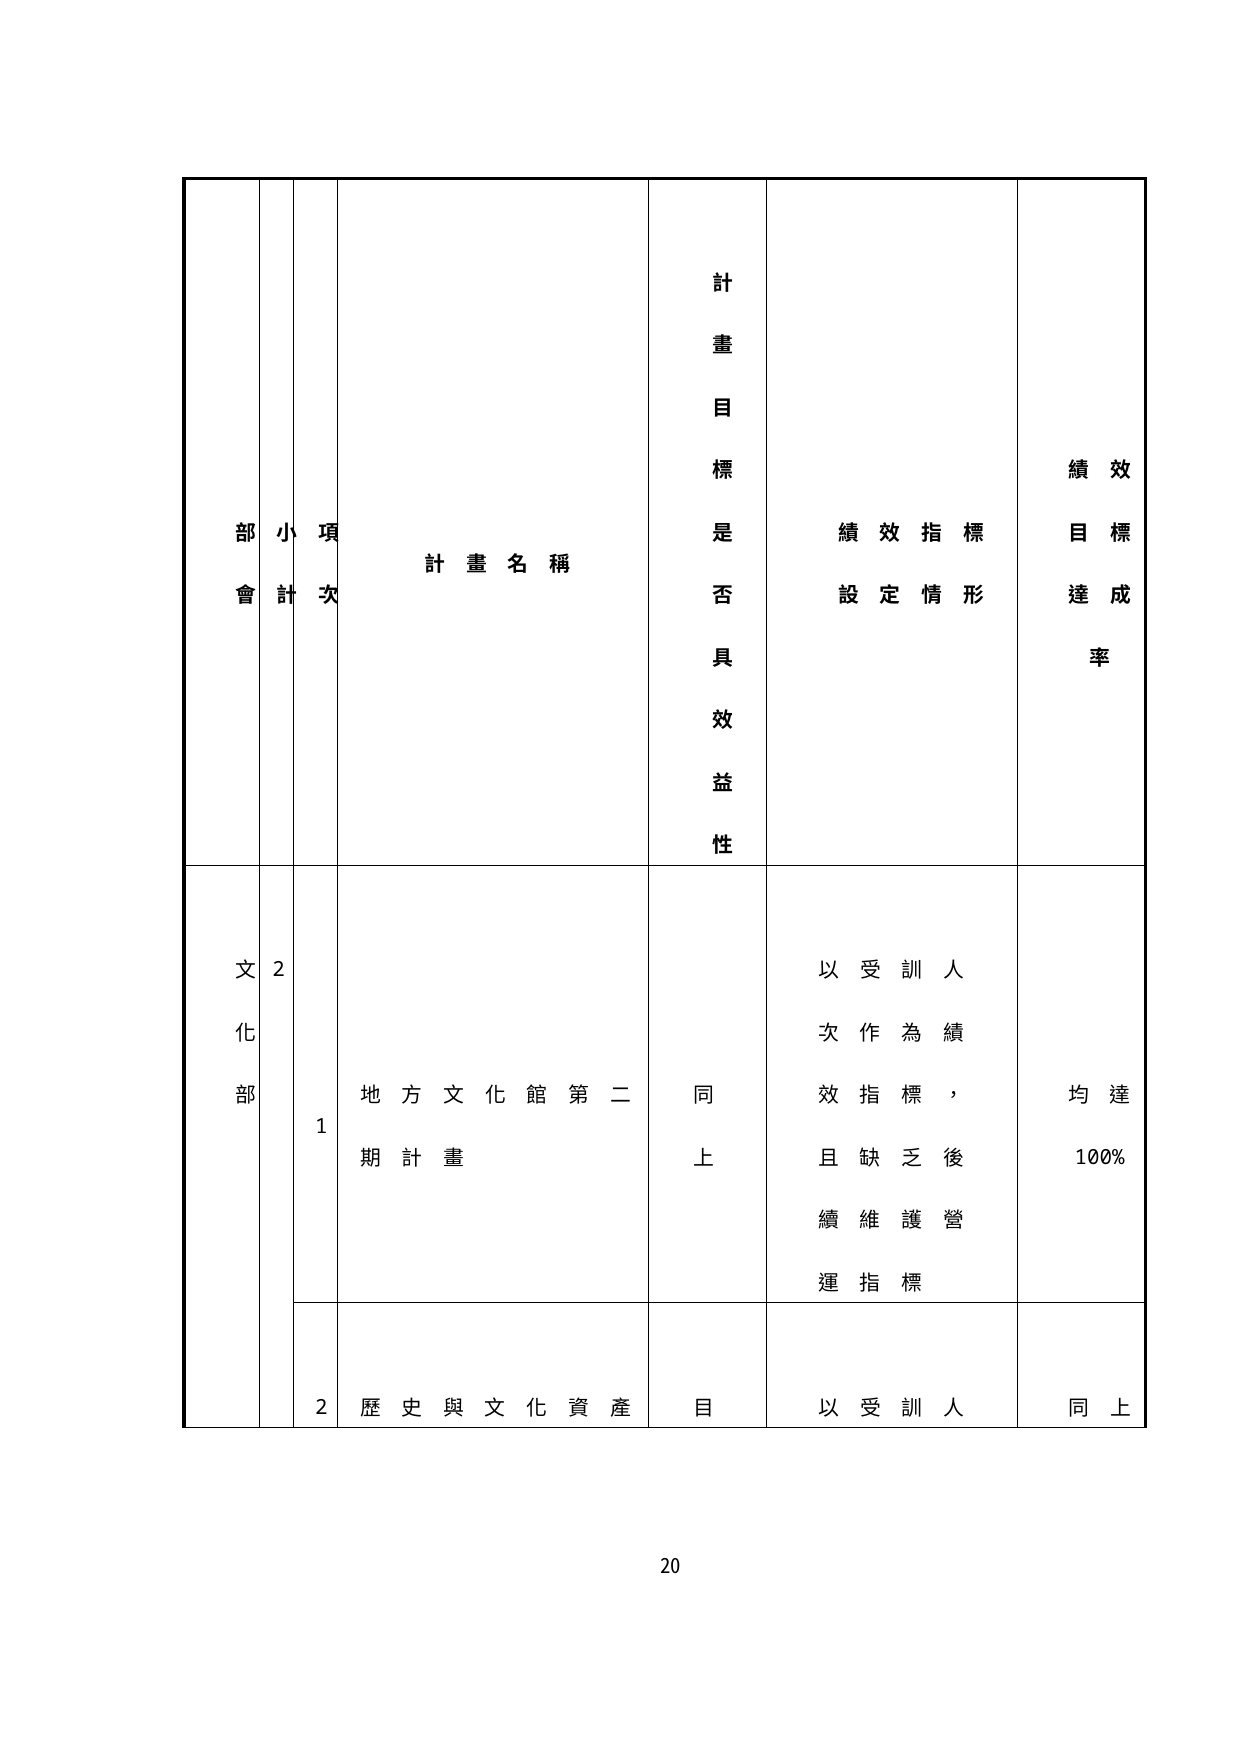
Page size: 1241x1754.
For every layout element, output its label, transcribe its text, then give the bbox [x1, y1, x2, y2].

table_header 績效指標設定情形 [767, 180, 1017, 865]
table_cell 文化部 [186, 866, 259, 1427]
table_cell 同上 [649, 866, 766, 1302]
table_cell 2 [294, 1303, 337, 1427]
table_cell 1 [294, 866, 337, 1302]
table_header 計畫目標是否具效益性 [649, 180, 766, 865]
table_header 小計 [260, 180, 293, 865]
table_header 績效目標達成率 [1018, 180, 1144, 865]
table_header 計畫名稱 [338, 180, 648, 865]
table_cell 地方文化館第二期計畫 [338, 866, 648, 1302]
table_cell 2 [260, 866, 293, 1427]
table_cell 均達100% [1018, 866, 1144, 1302]
table_cell 以受訓人次作為績效指標，且缺乏後續維護營運指標 [767, 866, 1017, 1302]
table_cell 同上 [1018, 1303, 1144, 1427]
table_cell 歷史與文化資產 [338, 1303, 648, 1427]
table_cell 以受訓人 [767, 1303, 1017, 1427]
table_header 項次 [294, 180, 337, 865]
table_header 部會 [186, 180, 259, 865]
table_cell 目 [649, 1303, 766, 1427]
